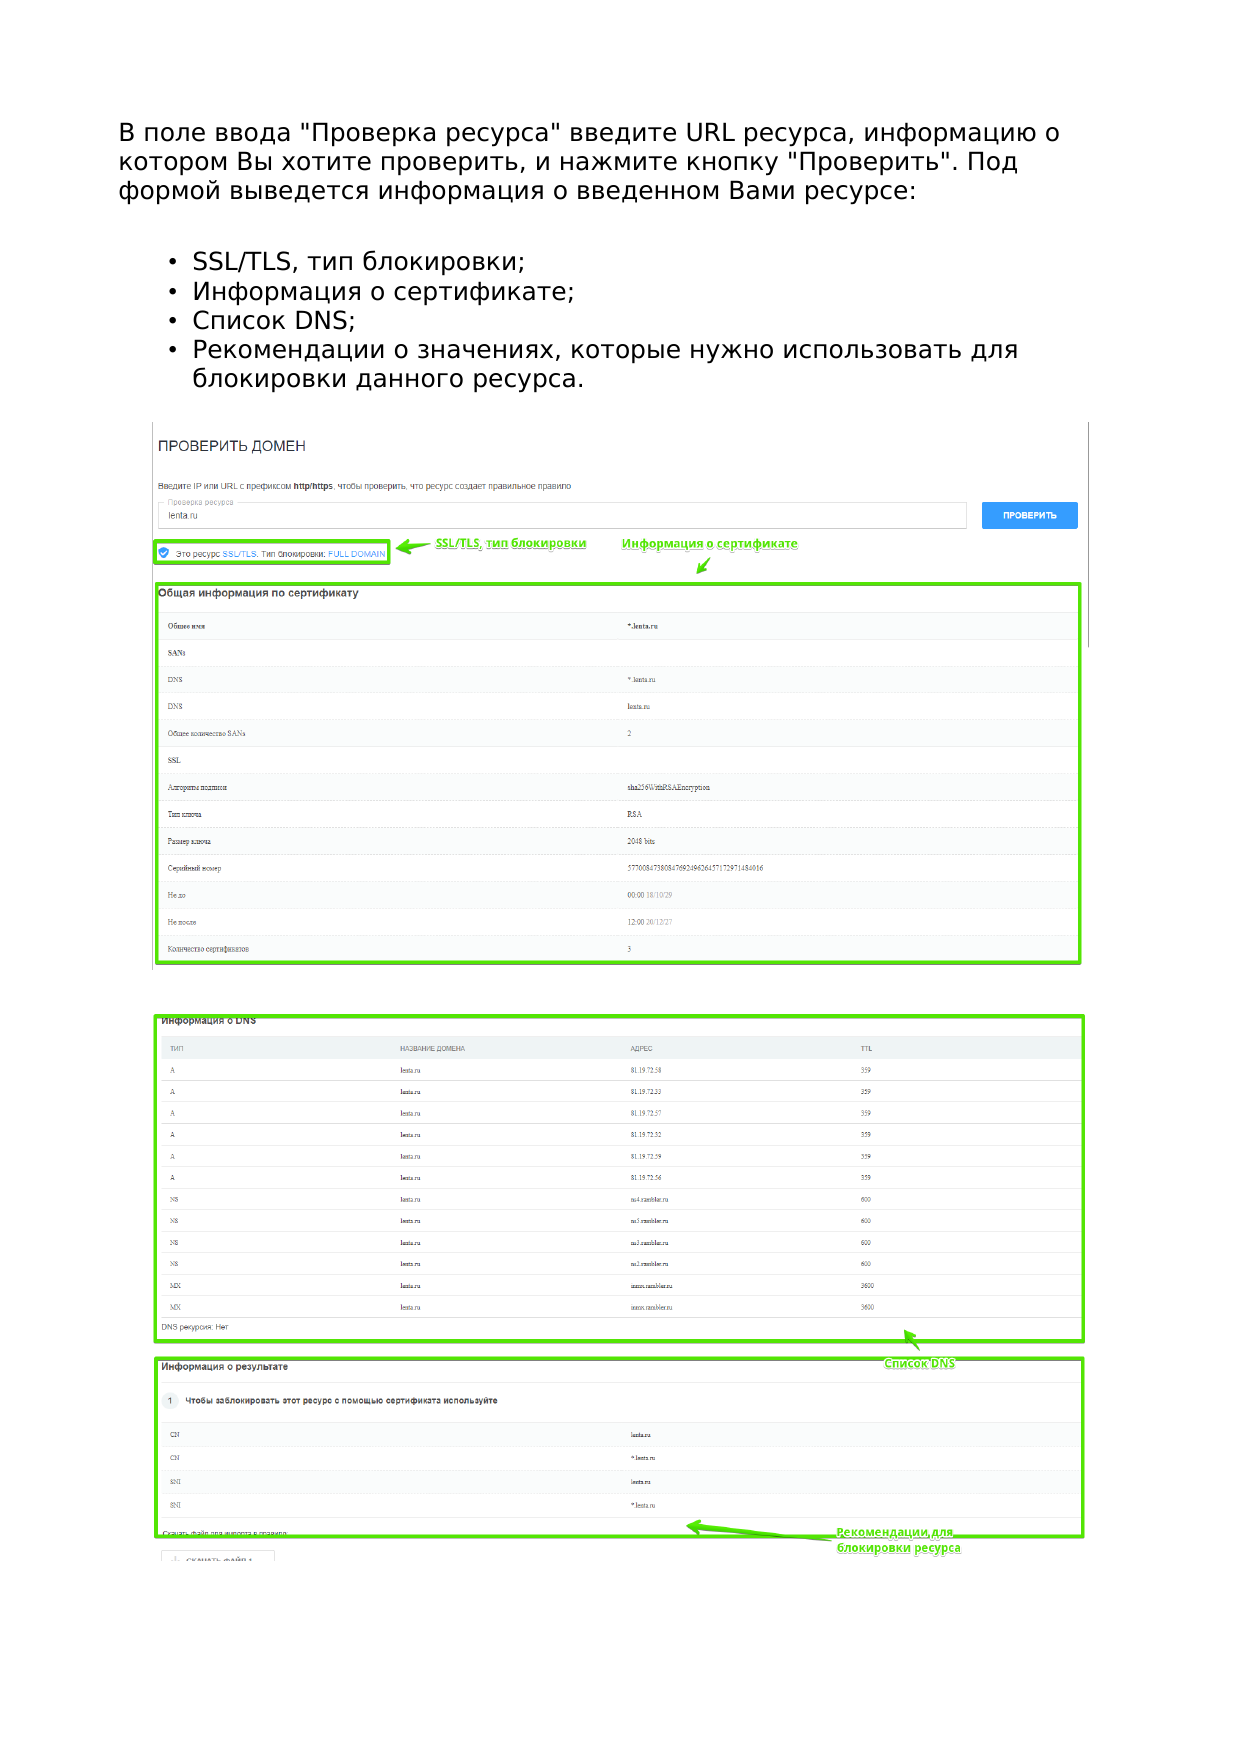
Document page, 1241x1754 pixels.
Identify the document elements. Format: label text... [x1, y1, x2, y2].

picture [151, 422, 1089, 970]
text В поле ввода "Проверка ресурса" введите URL ресурса, информацию о котором Вы хотите проверить, и нажмите кнопку "Проверить". Под формой выведется информация о введенном Вами ресурсе: [118, 118, 1122, 206]
list SSL/TLS, тип блокировки; [177, 248, 1122, 277]
list Информация о сертификате; [177, 277, 1122, 306]
list Рекомендации о значениях, которые нужно использовать для блокировки данного ресурса. [177, 335, 1122, 393]
list Список DNS; [177, 306, 1122, 335]
picture [151, 1011, 1089, 1561]
